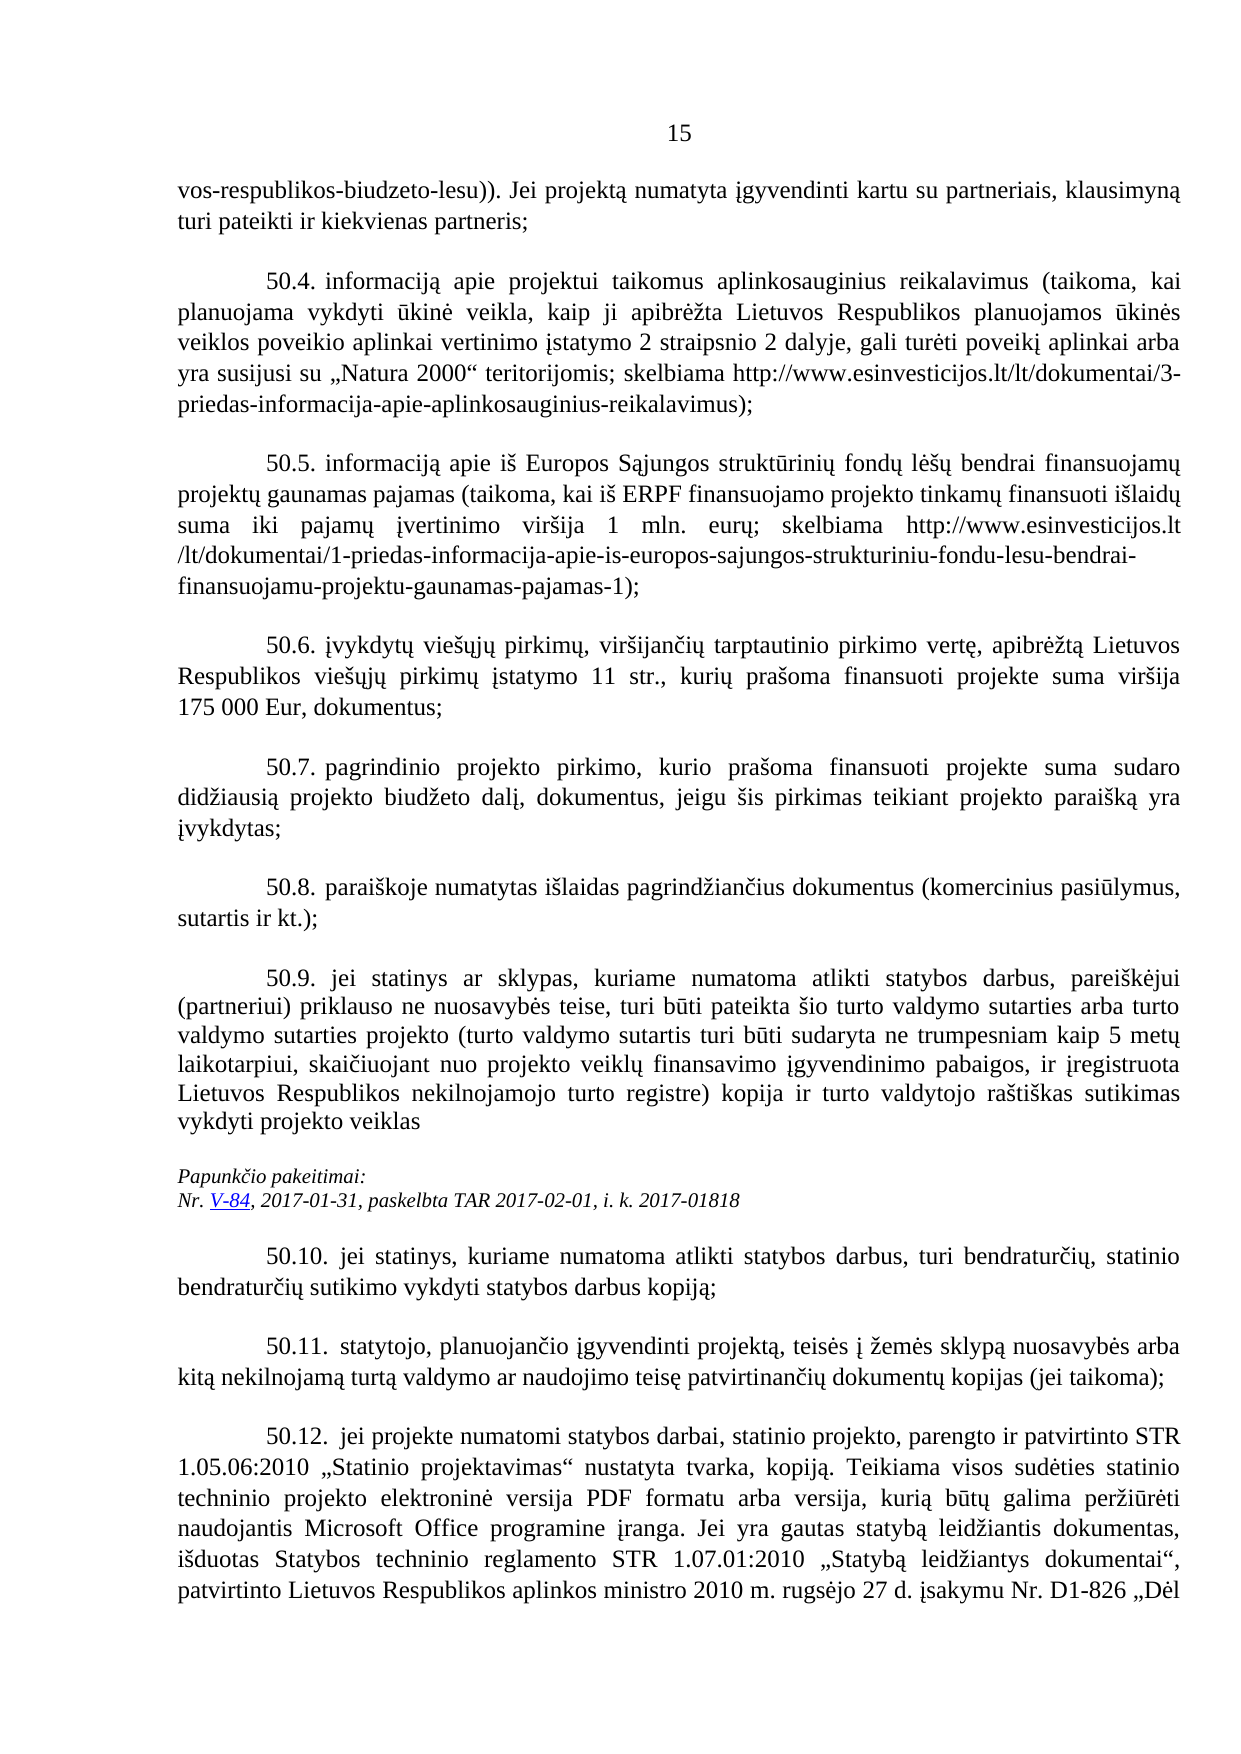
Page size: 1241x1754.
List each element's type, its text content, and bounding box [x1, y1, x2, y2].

text 50.10. jei statinys, kuriame numatoma atlikti statybos darbus, turi bendraturčių, statinio bendraturčių sutikimo vykdyti statybos darbus kopiją; [177, 1241, 1181, 1300]
text Papunkčio pakeitimai: [177, 1164, 1181, 1188]
text 50.4. informaciją apie projektui taikomus aplinkosauginius reikalavimus (taikoma, kai planuojama vykdyti ūkinė veikla, kaip ji apibrėžta Lietuvos Respublikos planuojamos ūkinės veiklos poveikio aplinkai vertinimo įstatymo 2 straipsnio 2 dalyje, gali turėti poveikį aplinkai arba yra susijusi su „Natura 2000“ teritorijomis; skelbiama http://www.esinvesticijos.lt/lt/dokumentai/3-priedas-informacija-apie-aplinkosauginius-reikalavimus); [177, 266, 1181, 417]
text 50.6. įvykdytų viešųjų pirkimų, viršijančių tarptautinio pirkimo vertę, apibrėžtą Lietuvos Respublikos viešųjų pirkimų įstatymo 11 str., kurių prašoma finansuoti projekte suma viršija 175 000 Eur, dokumentus; [177, 631, 1181, 721]
text 50.9. jei statinys ar sklypas, kuriame numatoma atlikti statybos darbus, pareiškėjui (partneriui) priklauso ne nuosavybės teise, turi būti pateikta šio turto valdymo sutarties arba turto valdymo sutarties projekto (turto valdymo sutartis turi būti sudaryta ne trumpesniam kaip 5 metų laikotarpiui, skaičiuojant nuo projekto veiklų finansavimo įgyvendinimo pabaigos, ir įregistruota Lietuvos Respublikos nekilnojamojo turto registre) kopija ir turto valdytojo raštiškas sutikimas vykdyti projekto veiklas [177, 963, 1181, 1135]
text Nr. V-84, 2017-01-31, paskelbta TAR 2017-02-01, i. k. 2017-01818 [177, 1188, 1181, 1212]
text 50.12. jei projekte numatomi statybos darbai, statinio projekto, parengto ir patvirtinto STR 1.05.06:2010 „Statinio projektavimas“ nustatyta tvarka, kopiją. Teikiama visos sudėties statinio techninio projekto elektroninė versija PDF formatu arba versija, kurią būtų galima peržiūrėti naudojantis Microsoft Office programine įranga. Jei yra gautas statybą leidžiantis dokumentas, išduotas Statybos techninio reglamento STR 1.07.01:2010 „Statybą leidžiantys dokumentai“, patvirtinto Lietuvos Respublikos aplinkos ministro 2010 m. rugsėjo 27 d. įsakymu Nr. D1-826 „Dėl [177, 1421, 1181, 1604]
text 50.8. paraiškoje numatytas išlaidas pagrindžiančius dokumentus (komercinius pasiūlymus, sutartis ir kt.); [177, 872, 1181, 932]
text 50.5. informaciją apie iš Europos Sąjungos struktūrinių fondų lėšų bendrai finansuojamų projektų gaunamas pajamas (taikoma, kai iš ERPF finansuojamo projekto tinkamų finansuoti išlaidų suma iki pajamų įvertinimo viršija 1 mln. eurų; skelbiama http://www.esinvesticijos.lt /lt/dokumentai/1-priedas-informacija-apie-is-europos-sajungos-strukturiniu-fondu-lesu-bendrai-finansuojamu-projektu-gaunamas-pajamas-1); [177, 448, 1181, 600]
text 50.7. pagrindinio projekto pirkimo, kurio prašoma finansuoti projekte suma sudaro didžiausią projekto biudžeto dalį, dokumentus, jeigu šis pirkimas teikiant projekto paraišką yra įvykdytas; [177, 752, 1181, 842]
text 50.11. statytojo, planuojančio įgyvendinti projektą, teisės į žemės sklypą nuosavybės arba kitą nekilnojamą turtą valdymo ar naudojimo teisę patvirtinančių dokumentų kopijas (jei taikoma); [177, 1331, 1181, 1391]
text vos-respublikos-biudzeto-lesu)). Jei projektą numatyta įgyvendinti kartu su partneriais, klausimyną turi pateikti ir kiekvienas partneris; [177, 176, 1181, 235]
